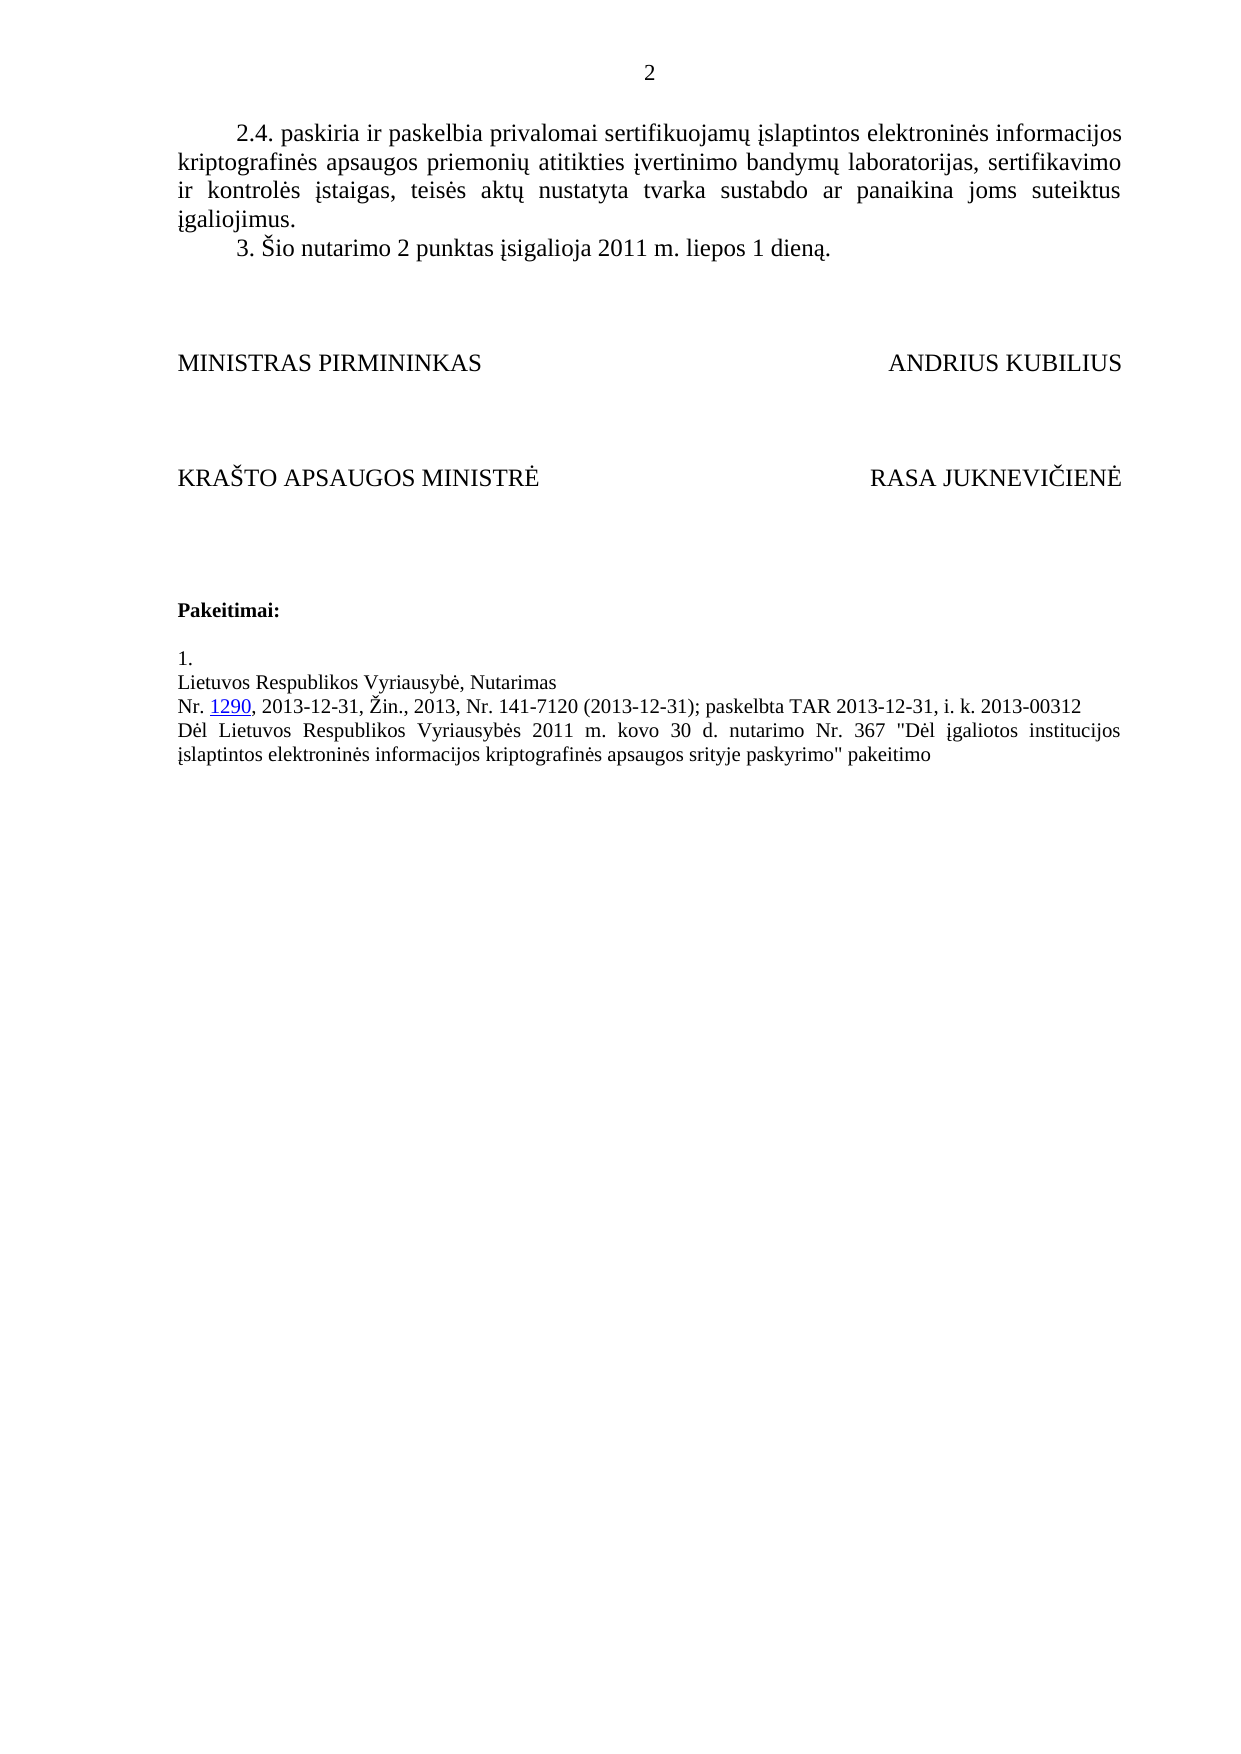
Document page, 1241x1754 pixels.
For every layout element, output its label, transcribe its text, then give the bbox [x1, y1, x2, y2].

text 1. [177, 646, 1122, 670]
text 3. Šio nutarimo 2 punktas įsigalioja 2011 m. liepos 1 dieną. [177, 233, 1122, 262]
text MINISTRAS PIRMININKAS ANDRIUS KUBILIUS [177, 348, 1122, 377]
text Lietuvos Respublikos Vyriausybė, Nutarimas [177, 670, 1122, 694]
text 2.4. paskiria ir paskelbia privalomai sertifikuojamų įslaptintos elektroninės informacijos kriptografinės apsaugos priemonių atitikties įvertinimo bandymų laboratorijas, sertifikavimo ir kontrolės įstaigas, teisės aktų nustatyta tvarka sustabdo ar panaikina joms suteiktus įgaliojimus. [177, 118, 1122, 233]
text KRAŠTO APSAUGOS MINISTRĖ RASA JUKNEVIČIENĖ [177, 463, 1122, 492]
text Nr. 1290, 2013-12-31, Žin., 2013, Nr. 141-7120 (2013-12-31); paskelbta TAR 2013-12-31, i. k. 2013-00312 [177, 694, 1122, 718]
text Pakeitimai: [177, 597, 1122, 622]
text Dėl Lietuvos Respublikos Vyriausybės 2011 m. kovo 30 d. nutarimo Nr. 367 "Dėl įgaliotos institucijos įslaptintos elektroninės informacijos kriptografinės apsaugos srityje paskyrimo" pakeitimo [177, 718, 1122, 766]
